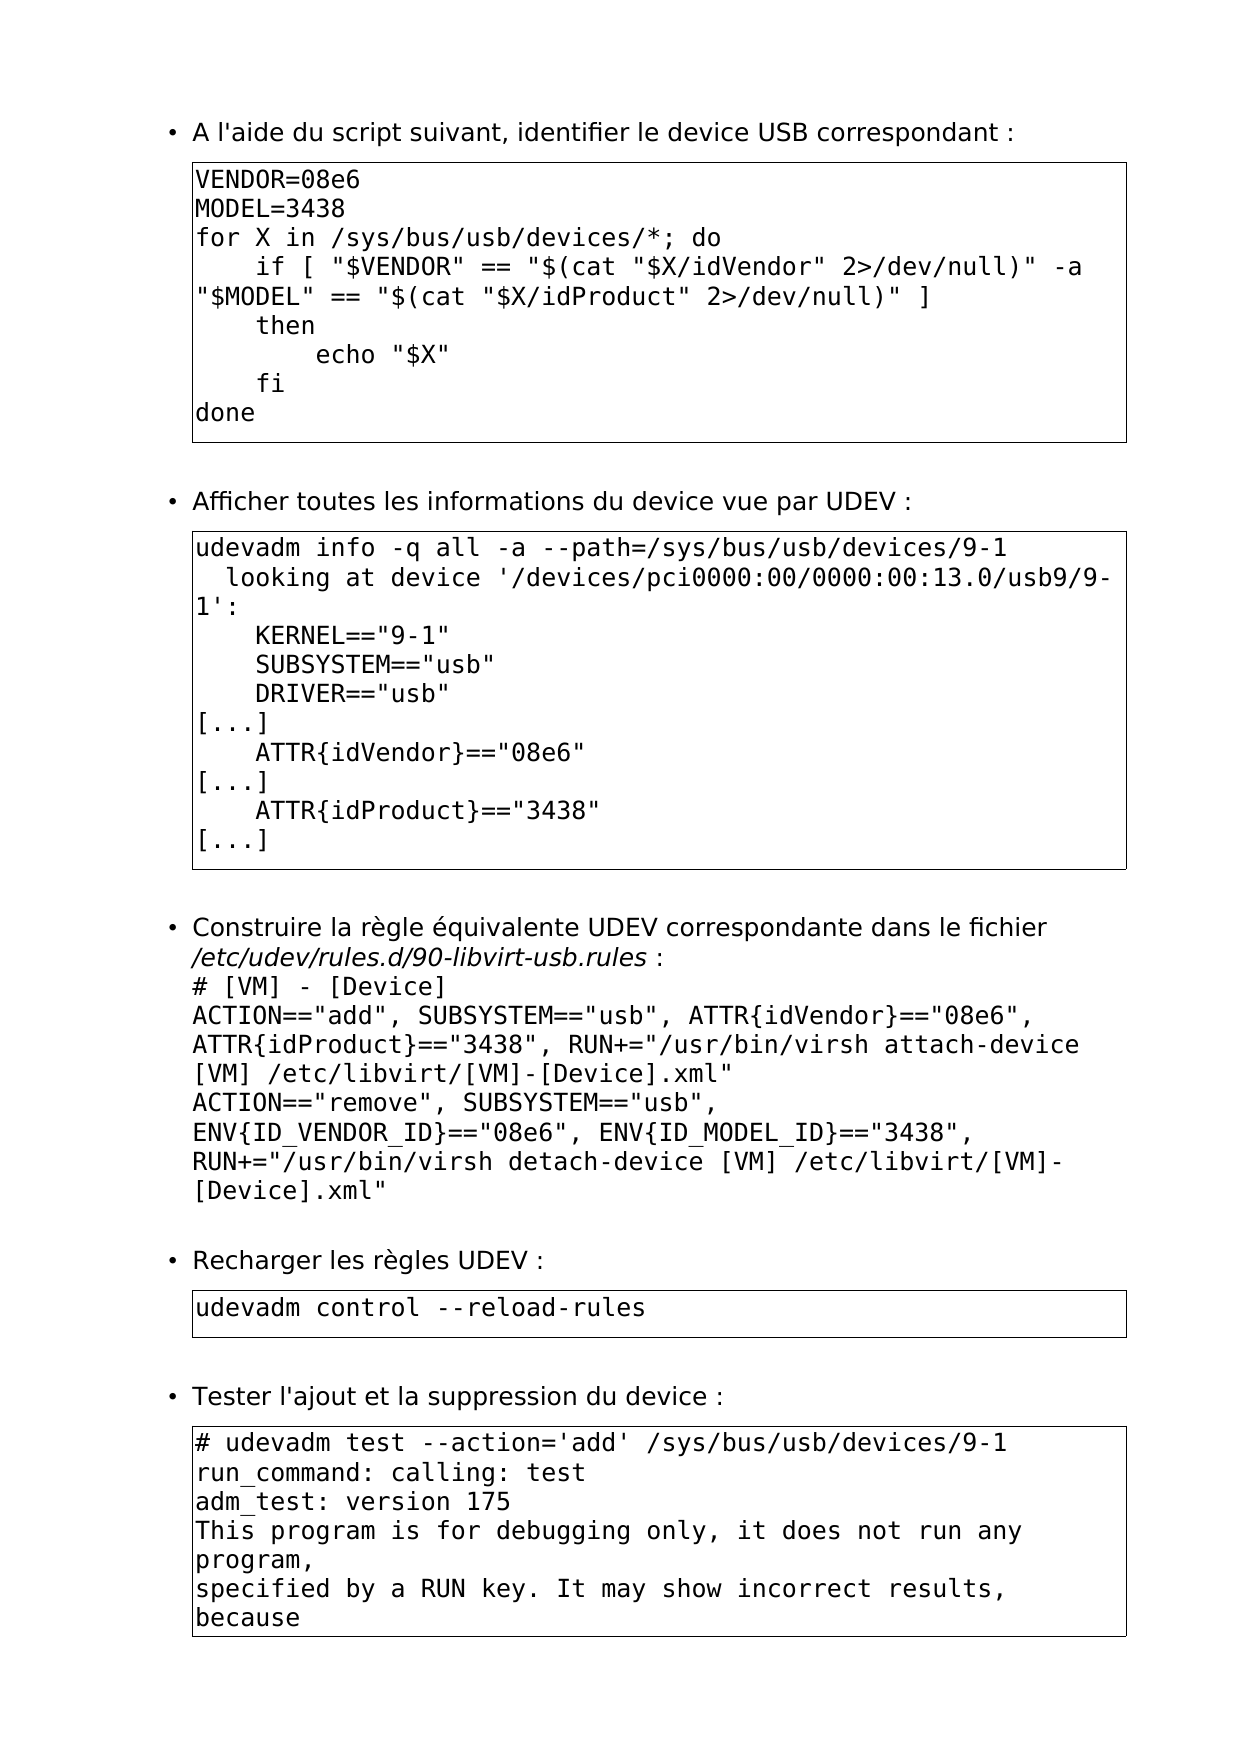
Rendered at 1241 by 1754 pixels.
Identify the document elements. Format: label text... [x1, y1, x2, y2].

table_header VENDOR=08e6 MODEL=3438 for X in /sys/bus/usb/devices/*; do if [ "$VENDOR" == "$(cat "$X/idVendor" 2>/dev/null)" -a "$MODEL" == "$(cat "$X/idProduct" 2>/dev/null)" ] then echo "$X" fi done [193, 163, 1126, 442]
list Afficher toutes les informations du device vue par UDEV : [177, 487, 1122, 516]
table_header # udevadm test --action='add' /sys/bus/usb/devices/9-1 run_command: calling: test adm_test: version 175 This program is for debugging only, it does not run any program, specified by a RUN key. It may show incorrect results, because [193, 1427, 1126, 1636]
table_header udevadm info -q all -a --path=/sys/bus/usb/devices/9-1 looking at device '/devices/pci0000:00/0000:00:13.0/usb9/9-1': KERNEL=="9-1" SUBSYSTEM=="usb" DRIVER=="usb" [...] ATTR{idVendor}=="08e6" [...] ATTR{idProduct}=="3438" [...] [193, 532, 1126, 869]
list Construire la règle équivalente UDEV correspondante dans le fichier /etc/udev/rules.d/90-libvirt-usb.rules : [177, 913, 1122, 972]
list Tester l'ajout et la suppression du device : [177, 1382, 1122, 1411]
list A l'aide du script suivant, identifier le device USB correspondant : [177, 118, 1122, 147]
table_header udevadm control --reload-rules [193, 1291, 1126, 1337]
list Recharger les règles UDEV : [177, 1246, 1122, 1276]
list # [VM] - [Device] ACTION=="add", SUBSYSTEM=="usb", ATTR{idVendor}=="08e6", ATTR{idProduct}=="3438", RUN+="/usr/bin/virsh attach-device [VM] /etc/libvirt/[VM]-[Device].xml" ACTION=="remove", SUBSYSTEM=="usb", ENV{ID_VENDOR_ID}=="08e6", ENV{ID_MODEL_ID}=="3438", RUN+="/usr/bin/virsh detach-device [VM] /etc/libvirt/[VM]-[Device].xml" [177, 972, 1122, 1205]
